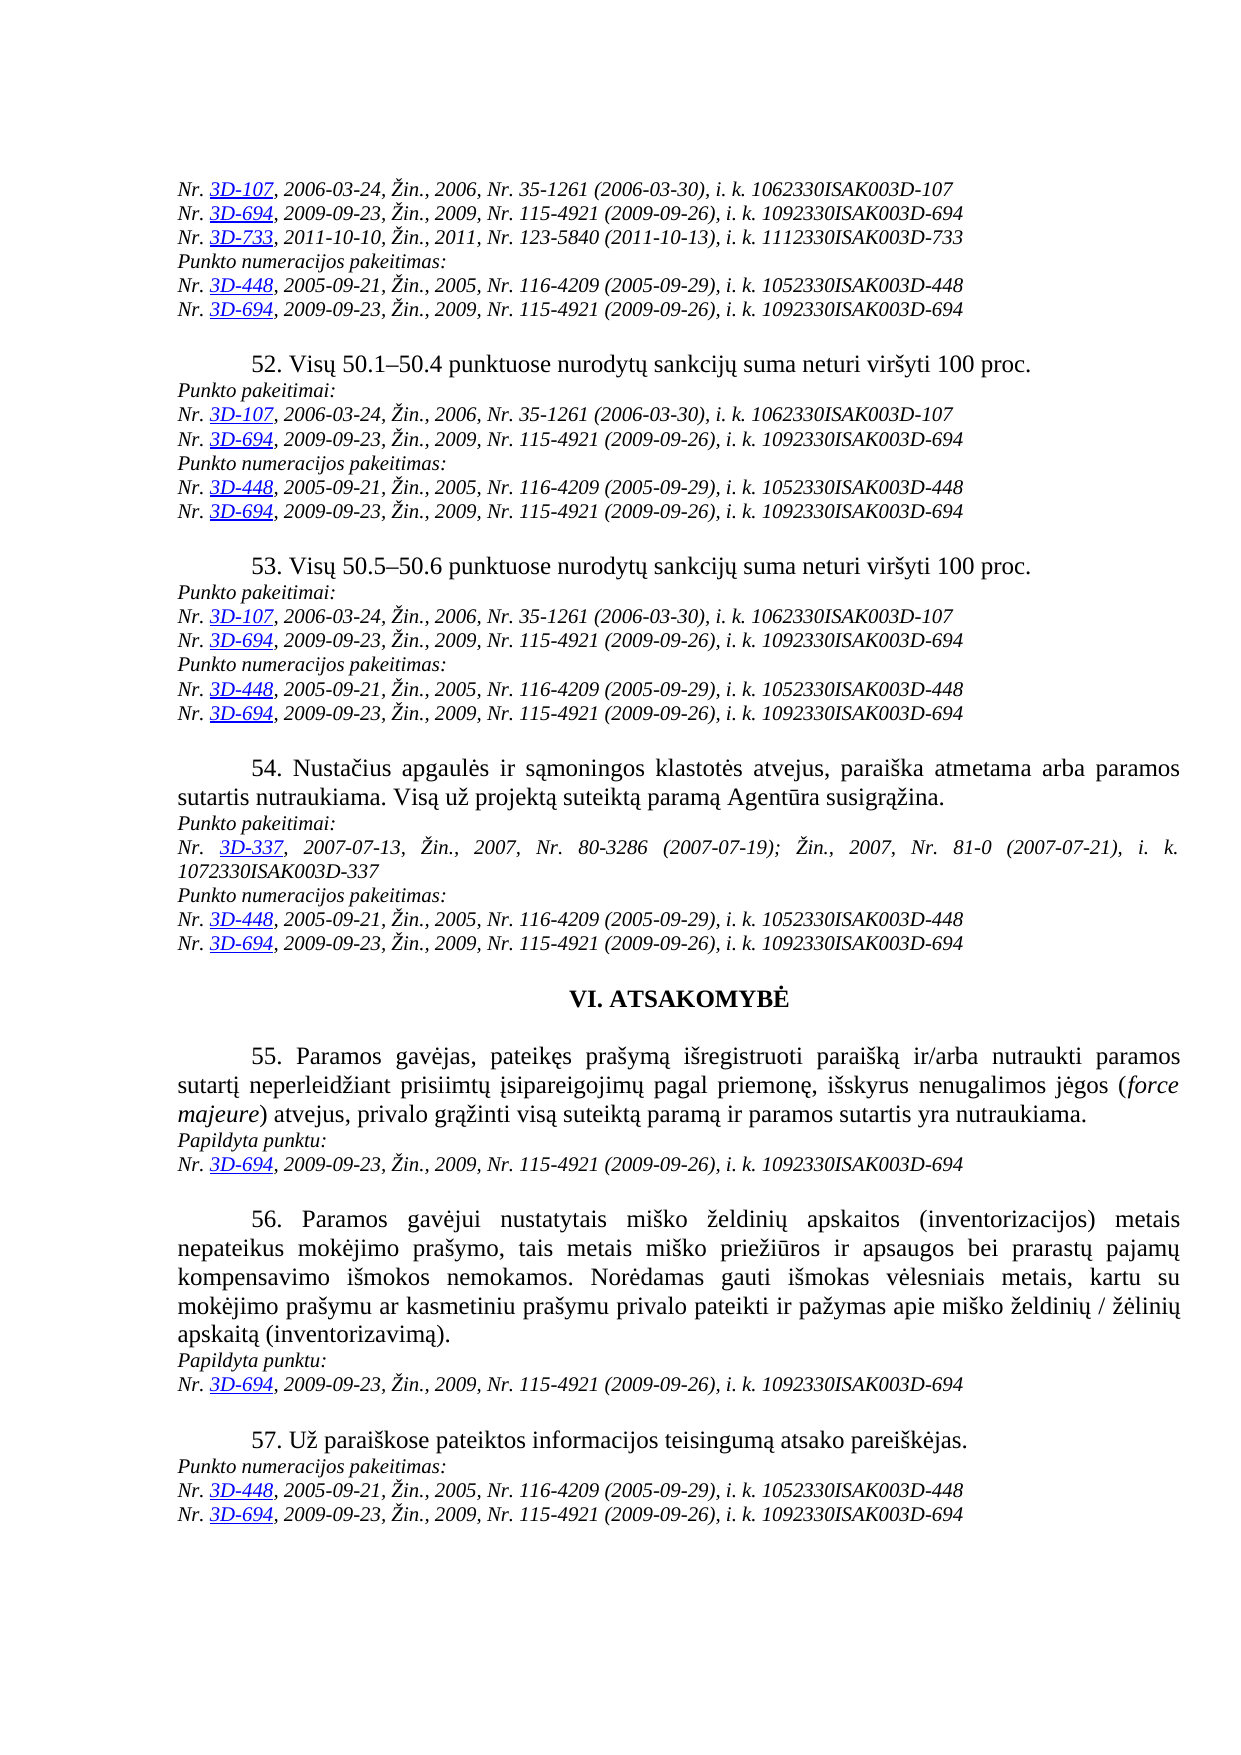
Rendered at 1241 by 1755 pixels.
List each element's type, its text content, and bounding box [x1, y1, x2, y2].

text Nr. 3D-337, 2007-07-13, Žin., 2007, Nr. 80-3286 (2007-07-19); Žin., 2007, Nr. 81-0 (2007-07-21), i. k. 1072330ISAK003D-337 [177, 835, 1181, 883]
text Nr. 3D-694, 2009-09-23, Žin., 2009, Nr. 115-4921 (2009-09-26), i. k. 1092330ISAK003D-694 [177, 201, 1181, 224]
text 54. Nustačius apgaulės ir sąmoningos klastotės atvejus, paraiška atmetama arba paramos sutartis nutraukiama. Visą už projektą suteiktą paramą Agentūra susigrąžina. [177, 753, 1181, 811]
text Papildyta punktu: [177, 1348, 1181, 1372]
text Nr. 3D-694, 2009-09-23, Žin., 2009, Nr. 115-4921 (2009-09-26), i. k. 1092330ISAK003D-694 [177, 1372, 1181, 1396]
text Nr. 3D-694, 2009-09-23, Žin., 2009, Nr. 115-4921 (2009-09-26), i. k. 1092330ISAK003D-694 [177, 1502, 1181, 1526]
text Nr. 3D-448, 2005-09-21, Žin., 2005, Nr. 116-4209 (2005-09-29), i. k. 1052330ISAK003D-448 [177, 1478, 1181, 1502]
text Punkto pakeitimai: [177, 811, 1181, 835]
text Nr. 3D-694, 2009-09-23, Žin., 2009, Nr. 115-4921 (2009-09-26), i. k. 1092330ISAK003D-694 [177, 628, 1181, 652]
text Punkto numeracijos pakeitimas: [177, 883, 1181, 907]
text Punkto pakeitimai: [177, 378, 1181, 402]
text Nr. 3D-694, 2009-09-23, Žin., 2009, Nr. 115-4921 (2009-09-26), i. k. 1092330ISAK003D-694 [177, 297, 1181, 321]
text Nr. 3D-448, 2005-09-21, Žin., 2005, Nr. 116-4209 (2005-09-29), i. k. 1052330ISAK003D-448 [177, 474, 1181, 499]
text Nr. 3D-694, 2009-09-23, Žin., 2009, Nr. 115-4921 (2009-09-26), i. k. 1092330ISAK003D-694 [177, 1152, 1181, 1176]
text Nr. 3D-107, 2006-03-24, Žin., 2006, Nr. 35-1261 (2006-03-30), i. k. 1062330ISAK003D-107 [177, 402, 1181, 426]
text Punkto numeracijos pakeitimas: [177, 451, 1181, 474]
text Nr. 3D-694, 2009-09-23, Žin., 2009, Nr. 115-4921 (2009-09-26), i. k. 1092330ISAK003D-694 [177, 701, 1181, 724]
text Punkto numeracijos pakeitimas: [177, 1454, 1181, 1478]
text Nr. 3D-694, 2009-09-23, Žin., 2009, Nr. 115-4921 (2009-09-26), i. k. 1092330ISAK003D-694 [177, 499, 1181, 523]
text Nr. 3D-448, 2005-09-21, Žin., 2005, Nr. 116-4209 (2005-09-29), i. k. 1052330ISAK003D-448 [177, 907, 1181, 931]
text VI. ATSAKOMYBĖ [177, 984, 1181, 1013]
text Punkto pakeitimai: [177, 580, 1181, 604]
text 52. Visų 50.1–50.4 punktuose nurodytų sankcijų suma neturi viršyti 100 proc. [177, 349, 1181, 378]
text 57. Už paraiškose pateiktos informacijos teisingumą atsako pareiškėjas. [177, 1425, 1181, 1454]
text Papildyta punktu: [177, 1128, 1181, 1152]
text Nr. 3D-107, 2006-03-24, Žin., 2006, Nr. 35-1261 (2006-03-30), i. k. 1062330ISAK003D-107 [177, 604, 1181, 628]
text 53. Visų 50.5–50.6 punktuose nurodytų sankcijų suma neturi viršyti 100 proc. [177, 551, 1181, 580]
text 56. Paramos gavėjui nustatytais miško želdinių apskaitos (inventorizacijos) metais nepateikus mokėjimo prašymo, tais metais miško priežiūros ir apsaugos bei prarastų pajamų kompensavimo išmokos nemokamos. Norėdamas gauti išmokas vėlesniais metais, kartu su mokėjimo prašymu ar kasmetiniu prašymu privalo pateikti ir pažymas apie miško želdinių / žėlinių apskaitą (inventorizavimą). [177, 1204, 1181, 1348]
text Nr. 3D-694, 2009-09-23, Žin., 2009, Nr. 115-4921 (2009-09-26), i. k. 1092330ISAK003D-694 [177, 931, 1181, 955]
text Nr. 3D-694, 2009-09-23, Žin., 2009, Nr. 115-4921 (2009-09-26), i. k. 1092330ISAK003D-694 [177, 426, 1181, 451]
text Nr. 3D-448, 2005-09-21, Žin., 2005, Nr. 116-4209 (2005-09-29), i. k. 1052330ISAK003D-448 [177, 273, 1181, 297]
text 55. Paramos gavėjas, pateikęs prašymą išregistruoti paraišką ir/arba nutraukti paramos sutartį neperleidžiant prisiimtų įsipareigojimų pagal priemonę, išskyrus nenugalimos jėgos (force majeure) atvejus, privalo grąžinti visą suteiktą paramą ir paramos sutartis yra nutraukiama. [177, 1041, 1181, 1128]
text Nr. 3D-733, 2011-10-10, Žin., 2011, Nr. 123-5840 (2011-10-13), i. k. 1112330ISAK003D-733 [177, 224, 1181, 249]
text Punkto numeracijos pakeitimas: [177, 652, 1181, 676]
text Nr. 3D-107, 2006-03-24, Žin., 2006, Nr. 35-1261 (2006-03-30), i. k. 1062330ISAK003D-107 [177, 176, 1181, 201]
text Nr. 3D-448, 2005-09-21, Žin., 2005, Nr. 116-4209 (2005-09-29), i. k. 1052330ISAK003D-448 [177, 676, 1181, 701]
text Punkto numeracijos pakeitimas: [177, 249, 1181, 273]
